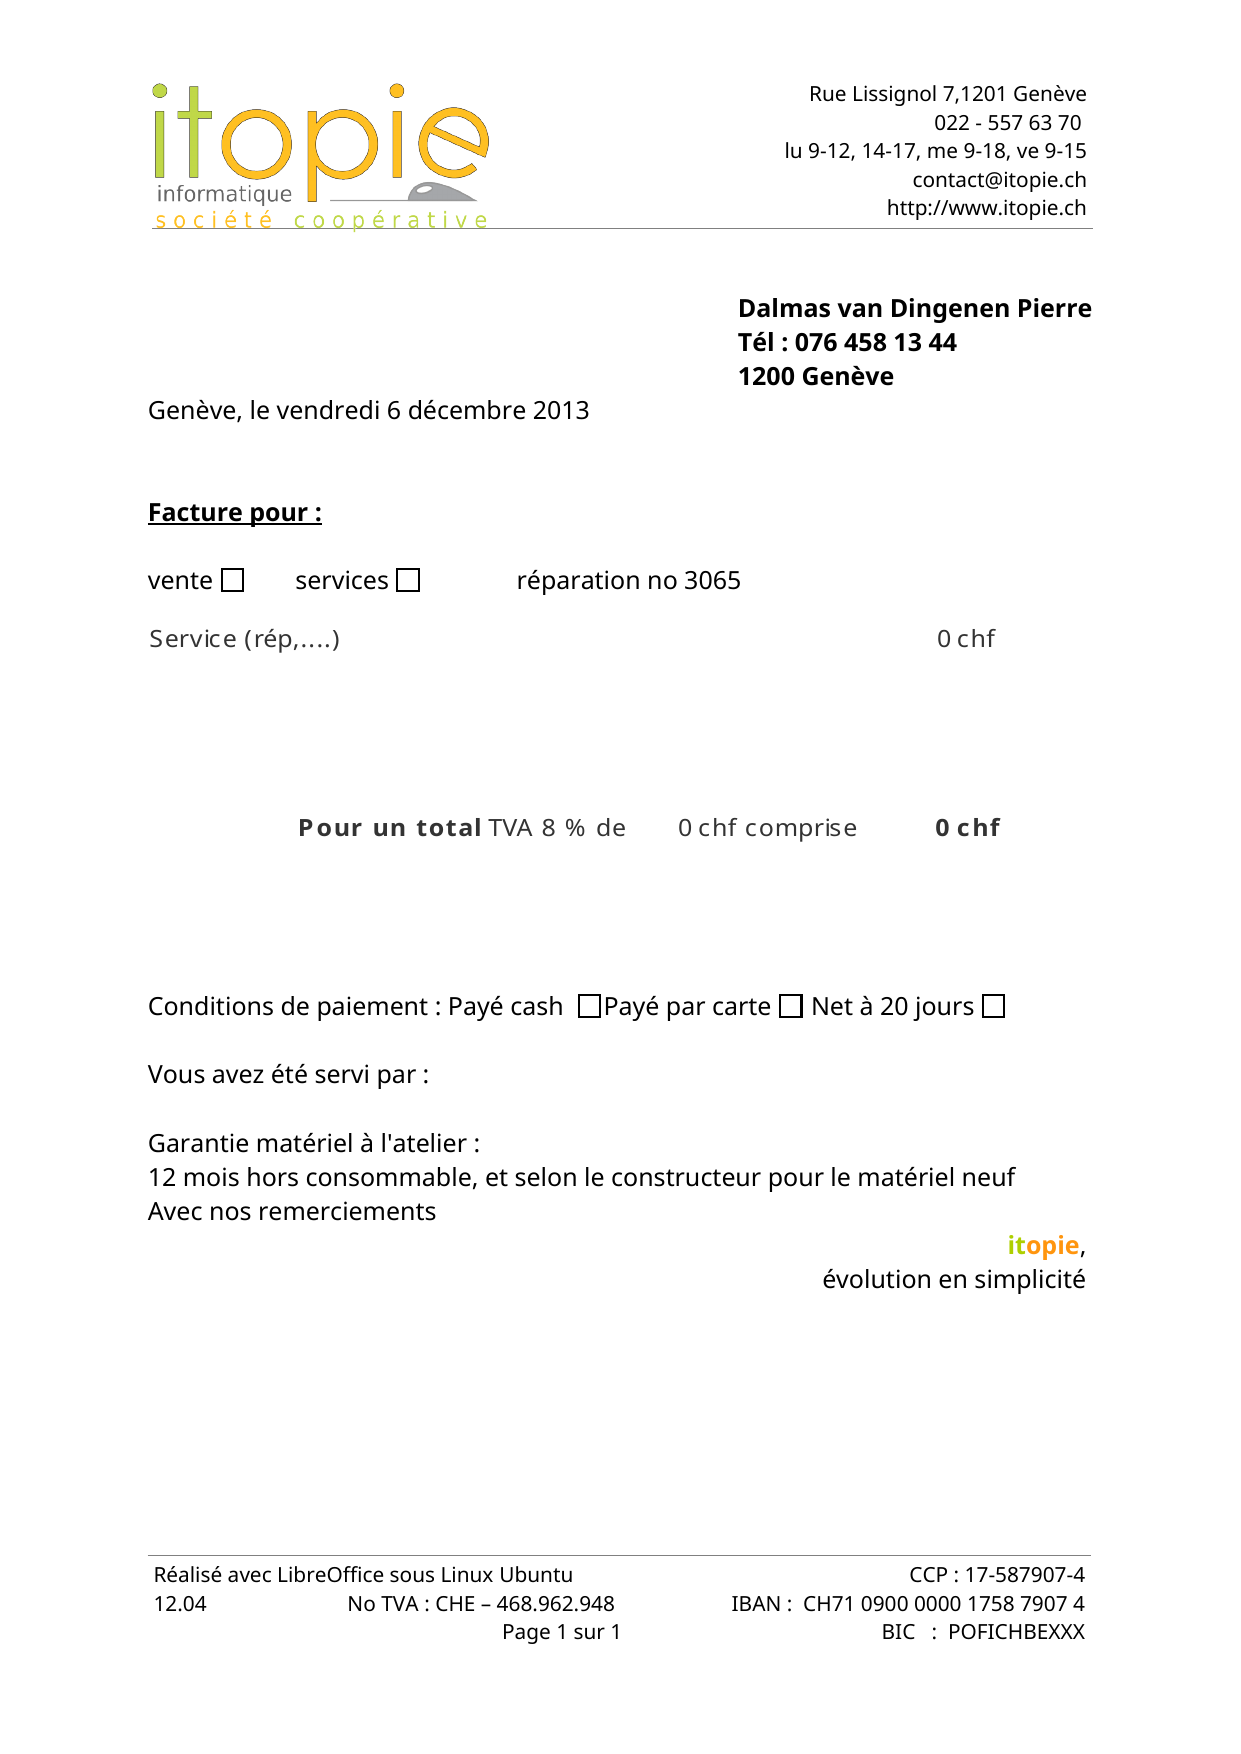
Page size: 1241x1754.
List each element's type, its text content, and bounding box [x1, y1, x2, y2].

text Vous avez été servi par : [148, 1057, 1093, 1091]
text vente services réparation no 3065 [148, 563, 1093, 597]
text Avec nos remerciements [148, 1193, 1093, 1227]
text Facture pour : [148, 495, 1093, 529]
picture [138, 72, 500, 244]
text évolution en simplicité [148, 1262, 1093, 1296]
text Conditions de paiement : Payé cash Payé par carte Net à 20 jours [148, 989, 1093, 1023]
text Genève, le vendredi 6 décembre 2013 [148, 392, 1093, 427]
text Garantie matériel à l'atelier : [148, 1125, 1093, 1159]
text itopie, [148, 1227, 1093, 1262]
text Dalmas van Dingenen Pierre [148, 290, 1093, 324]
text 12 mois hors consommable, et selon le constructeur pour le matériel neuf [148, 1159, 1093, 1193]
text 1200 Genève [148, 358, 1093, 392]
text Tél : 076 458 13 44 [148, 324, 1093, 358]
